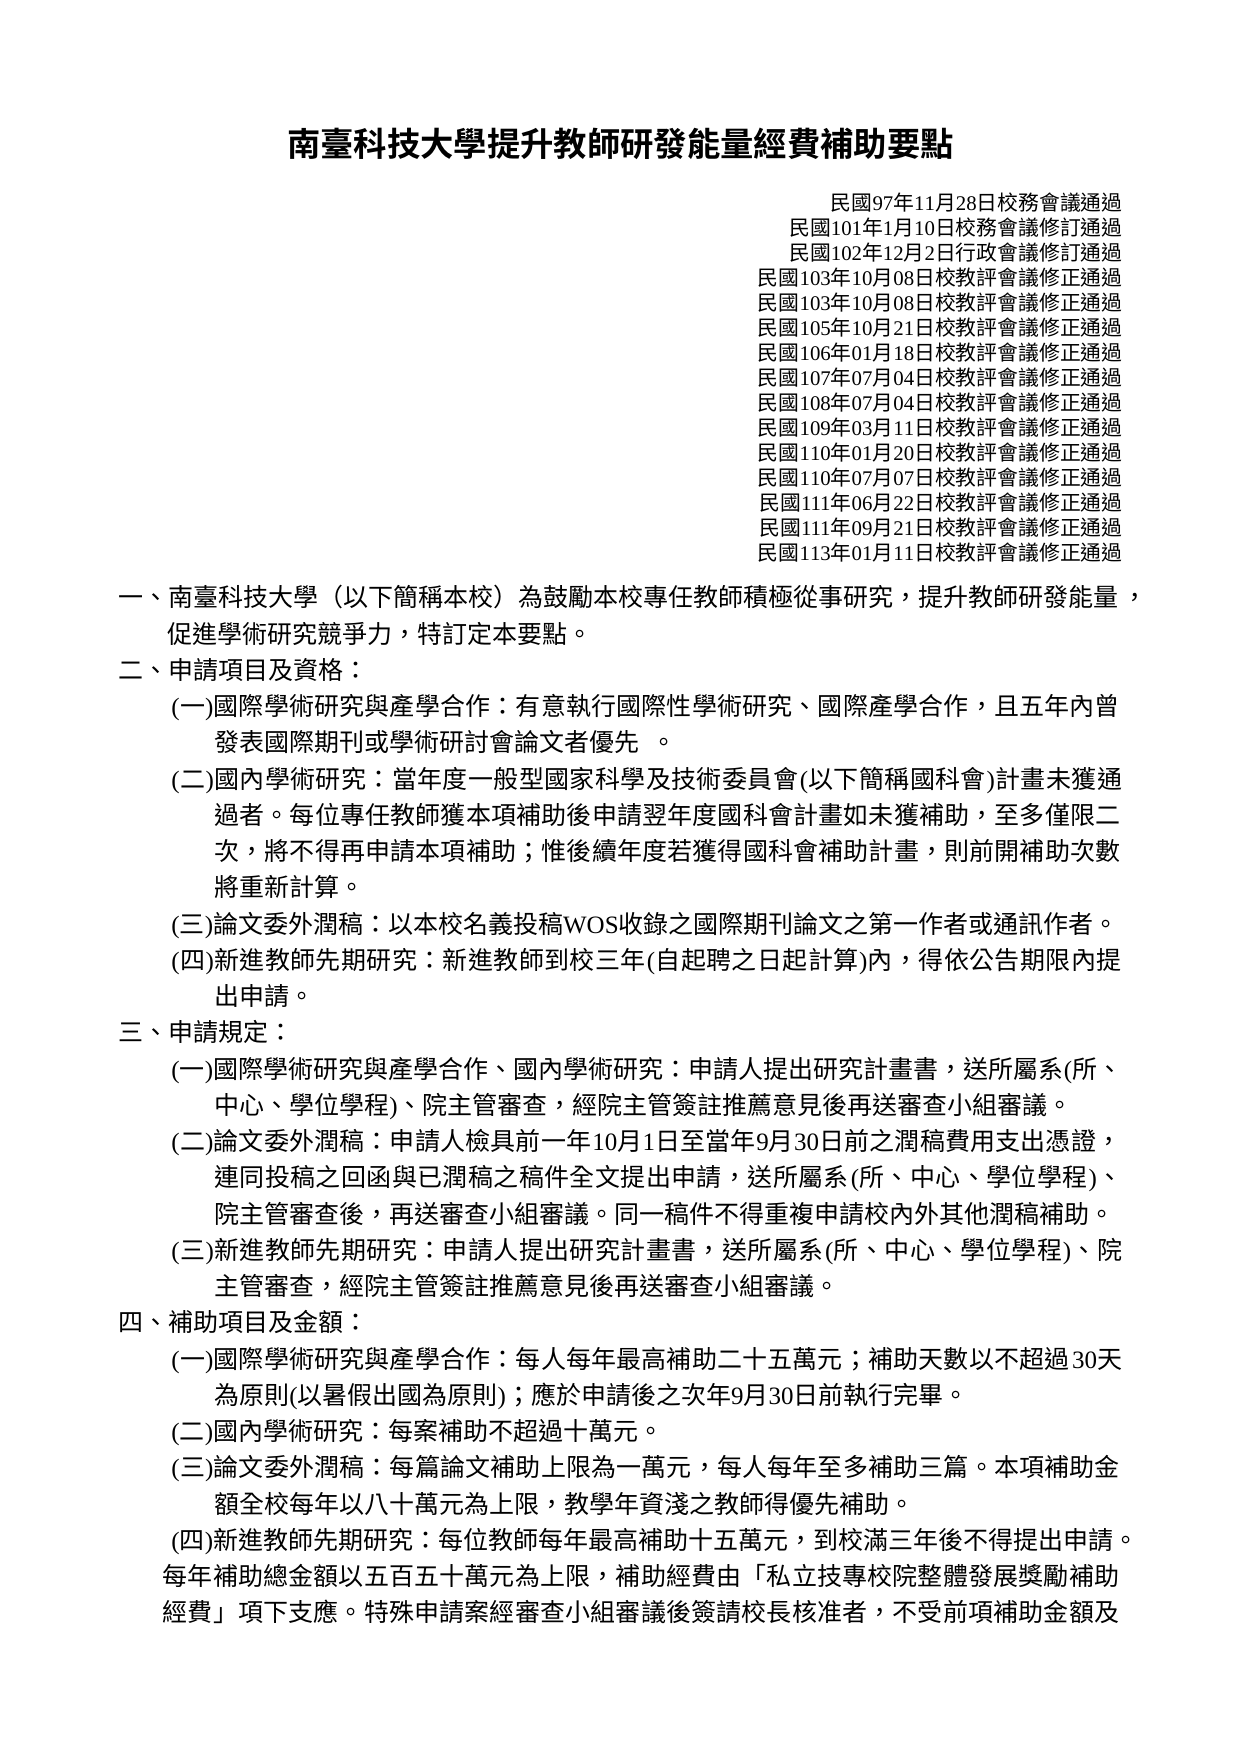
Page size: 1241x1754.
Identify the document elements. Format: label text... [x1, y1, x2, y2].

text 四、補助項目及金額： [118, 1303, 1122, 1339]
text 民國108年07月04日校教評會議修正通過 [118, 390, 1122, 415]
text 民國110年07月07日校教評會議修正通過 [118, 465, 1122, 490]
text 民國102年12月2日行政會議修訂通過 [118, 240, 1122, 265]
text 民國111年06月22日校教評會議修正通過 [118, 490, 1122, 515]
text 民國103年10月08日校教評會議修正通過 [118, 265, 1122, 290]
text (三)新進教師先期研究：申請人提出研究計畫書，送所屬系(所、中心、學位學程)、院主管審查，經院主管簽註推薦意見後再送審查小組審議。 [171, 1230, 1122, 1303]
text 民國106年01月18日校教評會議修正通過 [118, 340, 1122, 365]
text 民國101年1月10日校務會議修訂通過 [118, 215, 1122, 240]
text (二)國內學術研究：每案補助不超過十萬元。 [171, 1412, 1122, 1448]
text (二)國內學術研究：當年度一般型國家科學及技術委員會(以下簡稱國科會)計畫未獲通過者。每位專任教師獲本項補助後申請翌年度國科會計畫如未獲補助，至多僅限二次，將不得再申請本項補助；惟後續年度若獲得國科會補助計畫，則前開補助次數將重新計算。 [171, 759, 1122, 904]
text 一、南臺科技大學（以下簡稱本校）為鼓勵本校專任教師積極從事研究，提升教師研發能量，促進學術研究競爭力，特訂定本要點。 [118, 578, 1122, 650]
text (二)論文委外潤稿：申請人檢具前一年10月1日至當年9月30日前之潤稿費用支出憑證，連同投稿之回函與已潤稿之稿件全文提出申請，送所屬系(所、中心、學位學程)、院主管審查後，再送審查小組審議。同一稿件不得重複申請校內外其他潤稿補助。 [171, 1122, 1122, 1230]
text 民國107年07月04日校教評會議修正通過 [118, 365, 1122, 390]
text 二、申請項目及資格： [118, 650, 1122, 687]
text 民國103年10月08日校教評會議修正通過 [118, 290, 1122, 315]
text (一)國際學術研究與產學合作、國內學術研究：申請人提出研究計畫書，送所屬系(所、中心、學位學程)、院主管審查，經院主管簽註推薦意見後再送審查小組審議。 [171, 1049, 1122, 1122]
text (三)論文委外潤稿：每篇論文補助上限為一萬元，每人每年至多補助三篇。本項補助金額全校每年以八十萬元為上限，教學年資淺之教師得優先補助。 [171, 1448, 1122, 1520]
text (四)新進教師先期研究：新進教師到校三年(自起聘之日起計算)內，得依公告期限內提出申請。 [171, 940, 1122, 1013]
text 南臺科技大學提升教師研發能量經費補助要點 [118, 118, 1122, 166]
text (一)國際學術研究與產學合作：有意執行國際性學術研究、國際產學合作，且五年內曾發表國際期刊或學術研討會論文者優先 。 [171, 687, 1122, 759]
text 民國109年03月11日校教評會議修正通過 [118, 415, 1122, 440]
text 民國97年11月28日校務會議通過 [118, 190, 1122, 215]
text 每年補助總金額以五百五十萬元為上限，補助經費由「私立技專校院整體發展獎勵補助經費」項下支應。特殊申請案經審查小組審議後簽請校長核准者，不受前項補助金額及 [162, 1557, 1122, 1629]
text 民國110年01月20日校教評會議修正通過 [118, 440, 1122, 465]
text (三)論文委外潤稿：以本校名義投稿WOS收錄之國際期刊論文之第一作者或通訊作者。 [171, 904, 1122, 940]
text 民國111年09月21日校教評會議修正通過 [118, 515, 1122, 540]
text 民國113年01月11日校教評會議修正通過 [118, 540, 1122, 565]
text (四)新進教師先期研究：每位教師每年最高補助十五萬元，到校滿三年後不得提出申請。 [171, 1520, 1122, 1557]
text 三、申請規定： [118, 1013, 1122, 1049]
text 民國105年10月21日校教評會議修正通過 [118, 315, 1122, 340]
text (一)國際學術研究與產學合作：每人每年最高補助二十五萬元；補助天數以不超過30天為原則(以暑假出國為原則)；應於申請後之次年9月30日前執行完畢。 [171, 1339, 1122, 1412]
